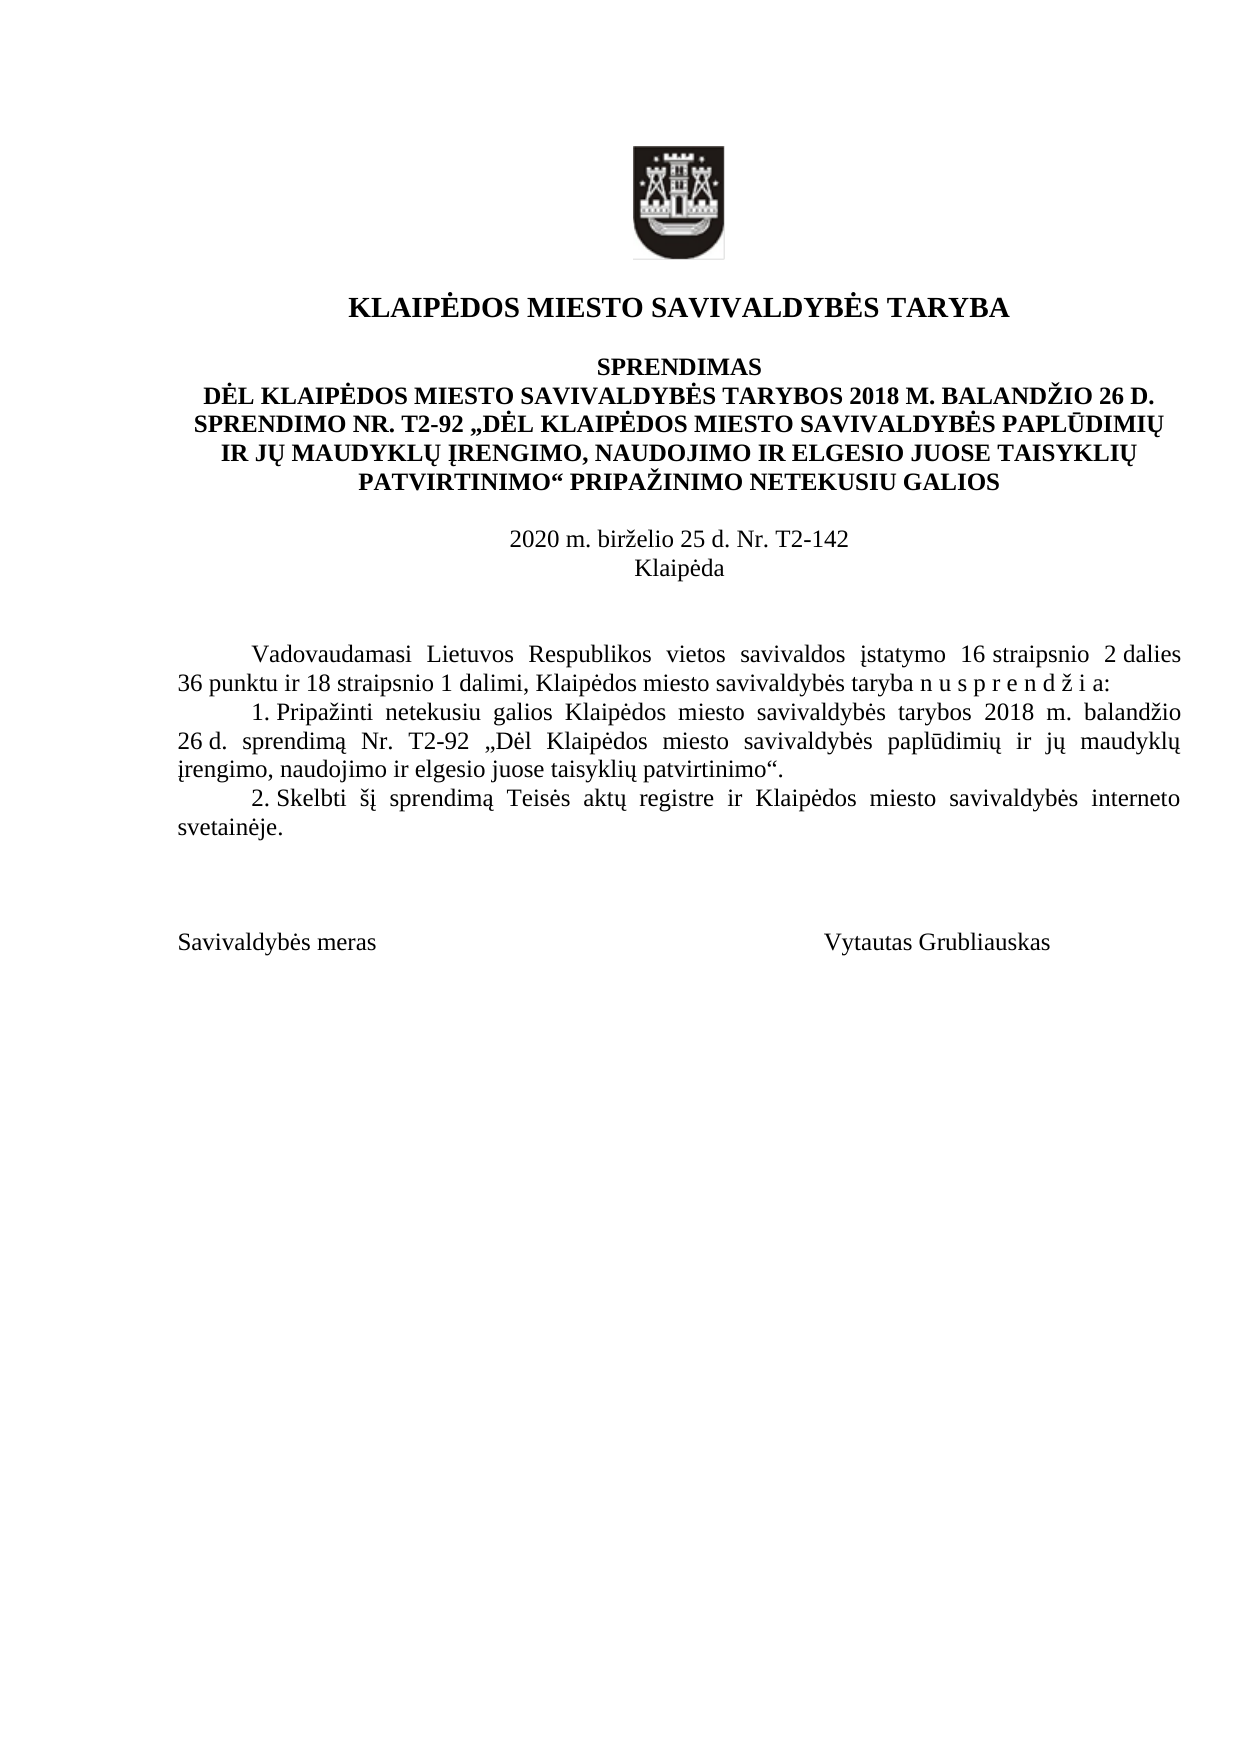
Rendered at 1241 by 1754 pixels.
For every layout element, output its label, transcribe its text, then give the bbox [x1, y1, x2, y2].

text 1. Pripažinti netekusiu galios Klaipėdos miesto savivaldybės tarybos 2018 m. balandžio 26 d. sprendimą Nr. T2-92 „Dėl Klaipėdos miesto savivaldybės paplūdimių ir jų maudyklų įrengimo, naudojimo ir elgesio juose taisyklių patvirtinimo“. [177, 697, 1181, 783]
text 2. Skelbti šį sprendimą Teisės aktų registre ir Klaipėdos miesto savivaldybės interneto svetainėje. [177, 783, 1181, 841]
text Savivaldybės meras Vytautas Grubliauskas [177, 927, 1181, 956]
text DĖL Klaipėdos miesto savivaldybės tarybos 2018 m. balandžio 26 d. sprendimo Nr. T2-92 „dėl KLAIPĖDOS MIESTO SAVIVALDYBĖS PAPLŪDIMIŲ IR JŲ MAUDYKLŲ ĮRENGIMO, NAUDOJIMO IR ELGESIO JUOSE TAISYKLIŲ PATVIRTINIMO“ PRIPAŽINIMO NETEKUSIU GALIOS [177, 381, 1181, 496]
text SPRENDIMAS [177, 352, 1181, 381]
text 2020 m. birželio 25 d. Nr. T2-142 [177, 524, 1181, 553]
text Klaipėda [177, 553, 1181, 582]
text KLAIPĖDOS MIESTO SAVIVALDYBĖS TARYBA [177, 290, 1181, 323]
text Vadovaudamasi Lietuvos Respublikos vietos savivaldos įstatymo 16 straipsnio 2 dalies 36 punktu ir 18 straipsnio 1 dalimi, Klaipėdos miesto savivaldybės taryba nusprendžia: [177, 639, 1181, 697]
